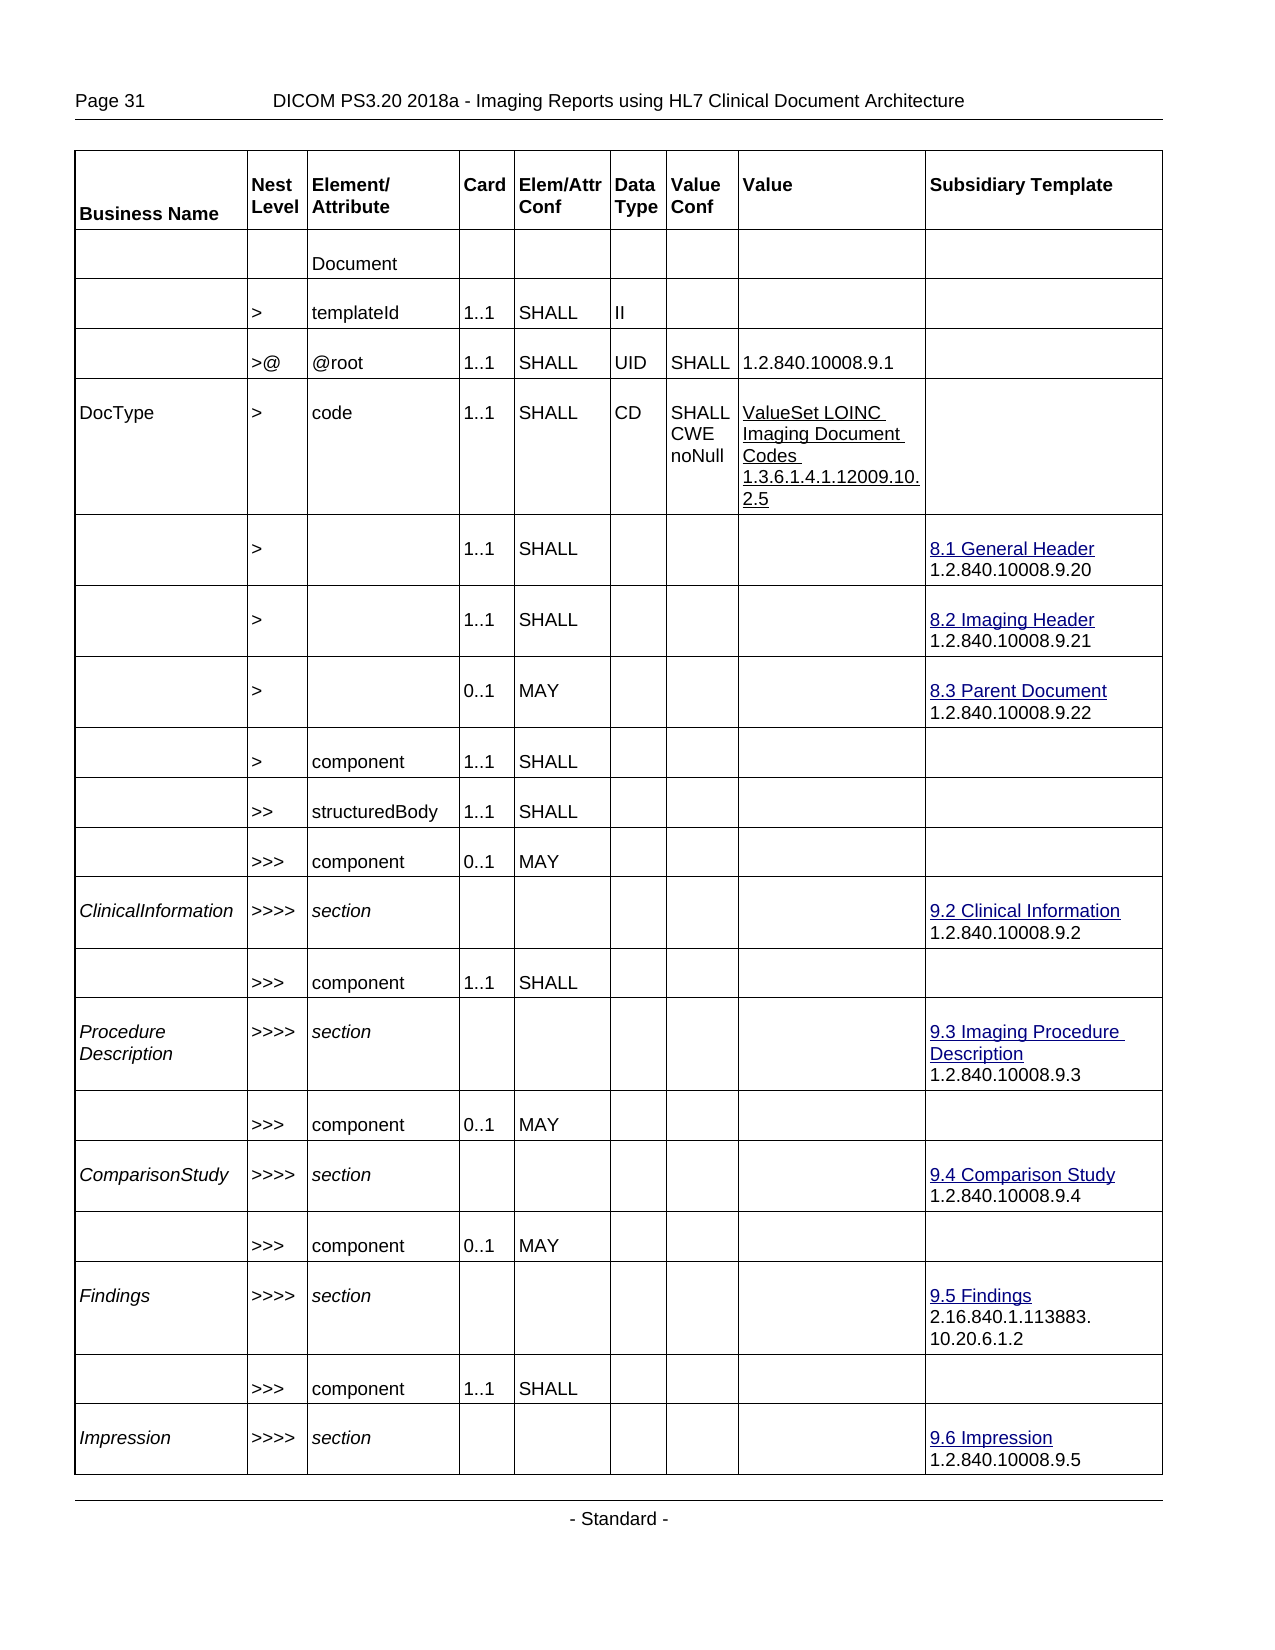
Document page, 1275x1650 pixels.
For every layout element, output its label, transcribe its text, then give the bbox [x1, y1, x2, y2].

table_cell Document [308, 230, 459, 278]
table_cell [308, 515, 459, 585]
table_cell @root [308, 329, 459, 377]
table_cell [926, 1355, 1162, 1403]
table_cell SHALL [667, 329, 738, 377]
table_cell 9.4 Comparison Study 1.2.840.10008.9.4 [926, 1141, 1162, 1211]
table_cell [667, 877, 738, 947]
table_cell Clinical​Information [76, 877, 247, 947]
table_cell >>>> [248, 877, 307, 947]
table_cell >>> [248, 828, 307, 876]
table_cell [611, 1404, 666, 1474]
table_cell [667, 279, 738, 328]
table_cell [611, 586, 666, 656]
table_cell [739, 1212, 925, 1261]
table_cell [667, 828, 738, 876]
table_header Value [739, 151, 925, 228]
table_cell [76, 586, 247, 656]
table_cell component [308, 1212, 459, 1261]
table_cell 0..1 [460, 1212, 514, 1261]
table_cell 9.3 Imaging Procedure Description 1.2.840.10008.9.3 [926, 998, 1162, 1090]
table_cell [667, 230, 738, 278]
table_cell [460, 1262, 514, 1353]
table_cell [926, 1091, 1162, 1140]
table_cell [739, 586, 925, 656]
table_cell [76, 657, 247, 727]
table_cell MAY [515, 1091, 610, 1140]
table_cell 1..1 [460, 329, 514, 377]
table_cell >>> [248, 1355, 307, 1403]
table_cell [926, 279, 1162, 328]
table_cell [76, 1091, 247, 1140]
table_cell section [308, 1262, 459, 1353]
table_cell SHALL [515, 379, 610, 513]
table_header Subsidiary Template [926, 151, 1162, 228]
table_cell > [248, 657, 307, 727]
table_cell component [308, 1091, 459, 1140]
table_cell [611, 657, 666, 727]
table_cell [926, 778, 1162, 827]
table_cell [667, 1091, 738, 1140]
table_cell [739, 828, 925, 876]
table_header Elem/Attr Conf [515, 151, 610, 228]
table_cell 1..1 [460, 279, 514, 328]
table_cell >>> [248, 949, 307, 997]
table_cell [611, 1141, 666, 1211]
table_cell [926, 828, 1162, 876]
table_cell UID [611, 329, 666, 377]
table_cell 0..1 [460, 657, 514, 727]
table_cell [515, 1404, 610, 1474]
table_cell 8.2 Imaging Header 1.2.840.10008.9.21 [926, 586, 1162, 656]
table_cell [739, 877, 925, 947]
table_cell 0..1 [460, 828, 514, 876]
table_cell [460, 1404, 514, 1474]
table_cell 0..1 [460, 1091, 514, 1140]
table_cell >@ [248, 329, 307, 377]
table_cell MAY [515, 828, 610, 876]
table_cell Procedure​Description [76, 998, 247, 1090]
table_cell section [308, 1404, 459, 1474]
table_cell [667, 515, 738, 585]
table_cell [739, 949, 925, 997]
table_cell [739, 515, 925, 585]
table_cell > [248, 379, 307, 513]
table_cell [611, 998, 666, 1090]
table_cell SHALL [515, 586, 610, 656]
table_cell > [248, 279, 307, 328]
table_cell [667, 1262, 738, 1353]
table_cell [611, 728, 666, 777]
table_cell [667, 586, 738, 656]
table_cell [667, 949, 738, 997]
table_cell Impression [76, 1404, 247, 1474]
table_cell SHALL [515, 949, 610, 997]
table_cell [667, 657, 738, 727]
table_cell [515, 1141, 610, 1211]
table_cell [76, 230, 247, 278]
table_cell [515, 230, 610, 278]
table_cell > [248, 515, 307, 585]
table_cell SHALL [515, 1355, 610, 1403]
table_cell [926, 728, 1162, 777]
table_cell [667, 998, 738, 1090]
table_cell [739, 778, 925, 827]
table_cell structured​Body [308, 778, 459, 827]
table_cell [460, 1141, 514, 1211]
table_cell [739, 728, 925, 777]
table_cell [739, 1355, 925, 1403]
table_cell [611, 1212, 666, 1261]
table_header Element/​Attribute [308, 151, 459, 228]
table_cell [739, 657, 925, 727]
table_cell 9.2 Clinical Information 1.2.840.10008.9.2 [926, 877, 1162, 947]
table_cell Findings [76, 1262, 247, 1353]
table_cell [460, 230, 514, 278]
table_cell [76, 1212, 247, 1261]
table_cell [926, 379, 1162, 513]
table_cell [611, 1262, 666, 1353]
table_cell [308, 586, 459, 656]
table_cell section [308, 877, 459, 947]
table_cell [76, 515, 247, 585]
table_cell [248, 230, 307, 278]
table_cell [460, 877, 514, 947]
table_cell [739, 230, 925, 278]
table_cell [667, 778, 738, 827]
table_cell > [248, 728, 307, 777]
table_cell >> [248, 778, 307, 827]
table_cell [667, 1212, 738, 1261]
table_cell [611, 515, 666, 585]
table_cell [739, 1141, 925, 1211]
table_cell [515, 998, 610, 1090]
table_cell 9.6 Impression 1.2.840.10008.9.5 [926, 1404, 1162, 1474]
table_cell [611, 877, 666, 947]
table_cell [667, 1355, 738, 1403]
table_cell SHALL [515, 778, 610, 827]
table_cell > [248, 586, 307, 656]
table_cell [611, 230, 666, 278]
table_cell 1..1 [460, 1355, 514, 1403]
table_cell [515, 1262, 610, 1353]
table_cell 1.2.840.10008.9.1 [739, 329, 925, 377]
table_cell >>>> [248, 1404, 307, 1474]
table_cell >>>> [248, 998, 307, 1090]
table_cell >>>> [248, 1141, 307, 1211]
table_header Card [460, 151, 514, 228]
table_header Business Name [76, 151, 247, 228]
table_cell >>>> [248, 1262, 307, 1353]
table_cell [611, 1355, 666, 1403]
table_cell [611, 1091, 666, 1140]
table_header Nest Level [248, 151, 307, 228]
table_cell [667, 728, 738, 777]
table_cell 1..1 [460, 379, 514, 513]
table_cell component [308, 828, 459, 876]
table_cell [667, 1404, 738, 1474]
table_cell SHALL [515, 515, 610, 585]
table_cell [926, 329, 1162, 377]
table_cell [926, 1212, 1162, 1261]
table_cell Comparison​Study [76, 1141, 247, 1211]
table_cell component [308, 728, 459, 777]
table_cell [739, 1404, 925, 1474]
table_cell [76, 279, 247, 328]
table_cell CD [611, 379, 666, 513]
table_cell [76, 728, 247, 777]
table_cell component [308, 949, 459, 997]
table_cell >>> [248, 1091, 307, 1140]
table_cell [667, 1141, 738, 1211]
table_cell [739, 279, 925, 328]
table_cell 1..1 [460, 949, 514, 997]
table_cell [76, 329, 247, 377]
table_cell 1..1 [460, 586, 514, 656]
table_cell SHALL [515, 728, 610, 777]
table_cell 8.1 General Header 1.2.840.10008.9.20 [926, 515, 1162, 585]
table_cell [76, 1355, 247, 1403]
table_cell section [308, 1141, 459, 1211]
table_cell SHALL [515, 329, 610, 377]
table_header Value Conf [667, 151, 738, 228]
table_cell component [308, 1355, 459, 1403]
table_cell II [611, 279, 666, 328]
table_cell [926, 949, 1162, 997]
table_cell template​Id [308, 279, 459, 328]
table_cell >>> [248, 1212, 307, 1261]
table_cell [515, 877, 610, 947]
table_cell 1..1 [460, 778, 514, 827]
table_cell [739, 1091, 925, 1140]
table_cell section [308, 998, 459, 1090]
table_cell [739, 998, 925, 1090]
table_cell [926, 230, 1162, 278]
table_cell [308, 657, 459, 727]
table_cell ValueSet LOINC Imaging Document Codes 1.3.6.1.4.1.12009.10.2.5 [739, 379, 925, 513]
table_cell SHALL CWE noNull [667, 379, 738, 513]
table_cell [611, 828, 666, 876]
table_cell Doc​Type [76, 379, 247, 513]
table_cell [76, 949, 247, 997]
table_cell SHALL [515, 279, 610, 328]
table_cell [739, 1262, 925, 1353]
table_cell [611, 949, 666, 997]
table_cell [76, 828, 247, 876]
table_cell [76, 778, 247, 827]
table_cell MAY [515, 1212, 610, 1261]
table_cell 1..1 [460, 728, 514, 777]
table_cell [460, 998, 514, 1090]
table_cell MAY [515, 657, 610, 727]
table_cell 8.3 Parent Document 1.2.840.10008.9.22 [926, 657, 1162, 727]
table_header Data Type [611, 151, 666, 228]
table_cell [611, 778, 666, 827]
table_cell 9.5 Findings 2.16.840.1.113883.​10.20.6.1.2 [926, 1262, 1162, 1353]
table_cell code [308, 379, 459, 513]
table_cell 1..1 [460, 515, 514, 585]
